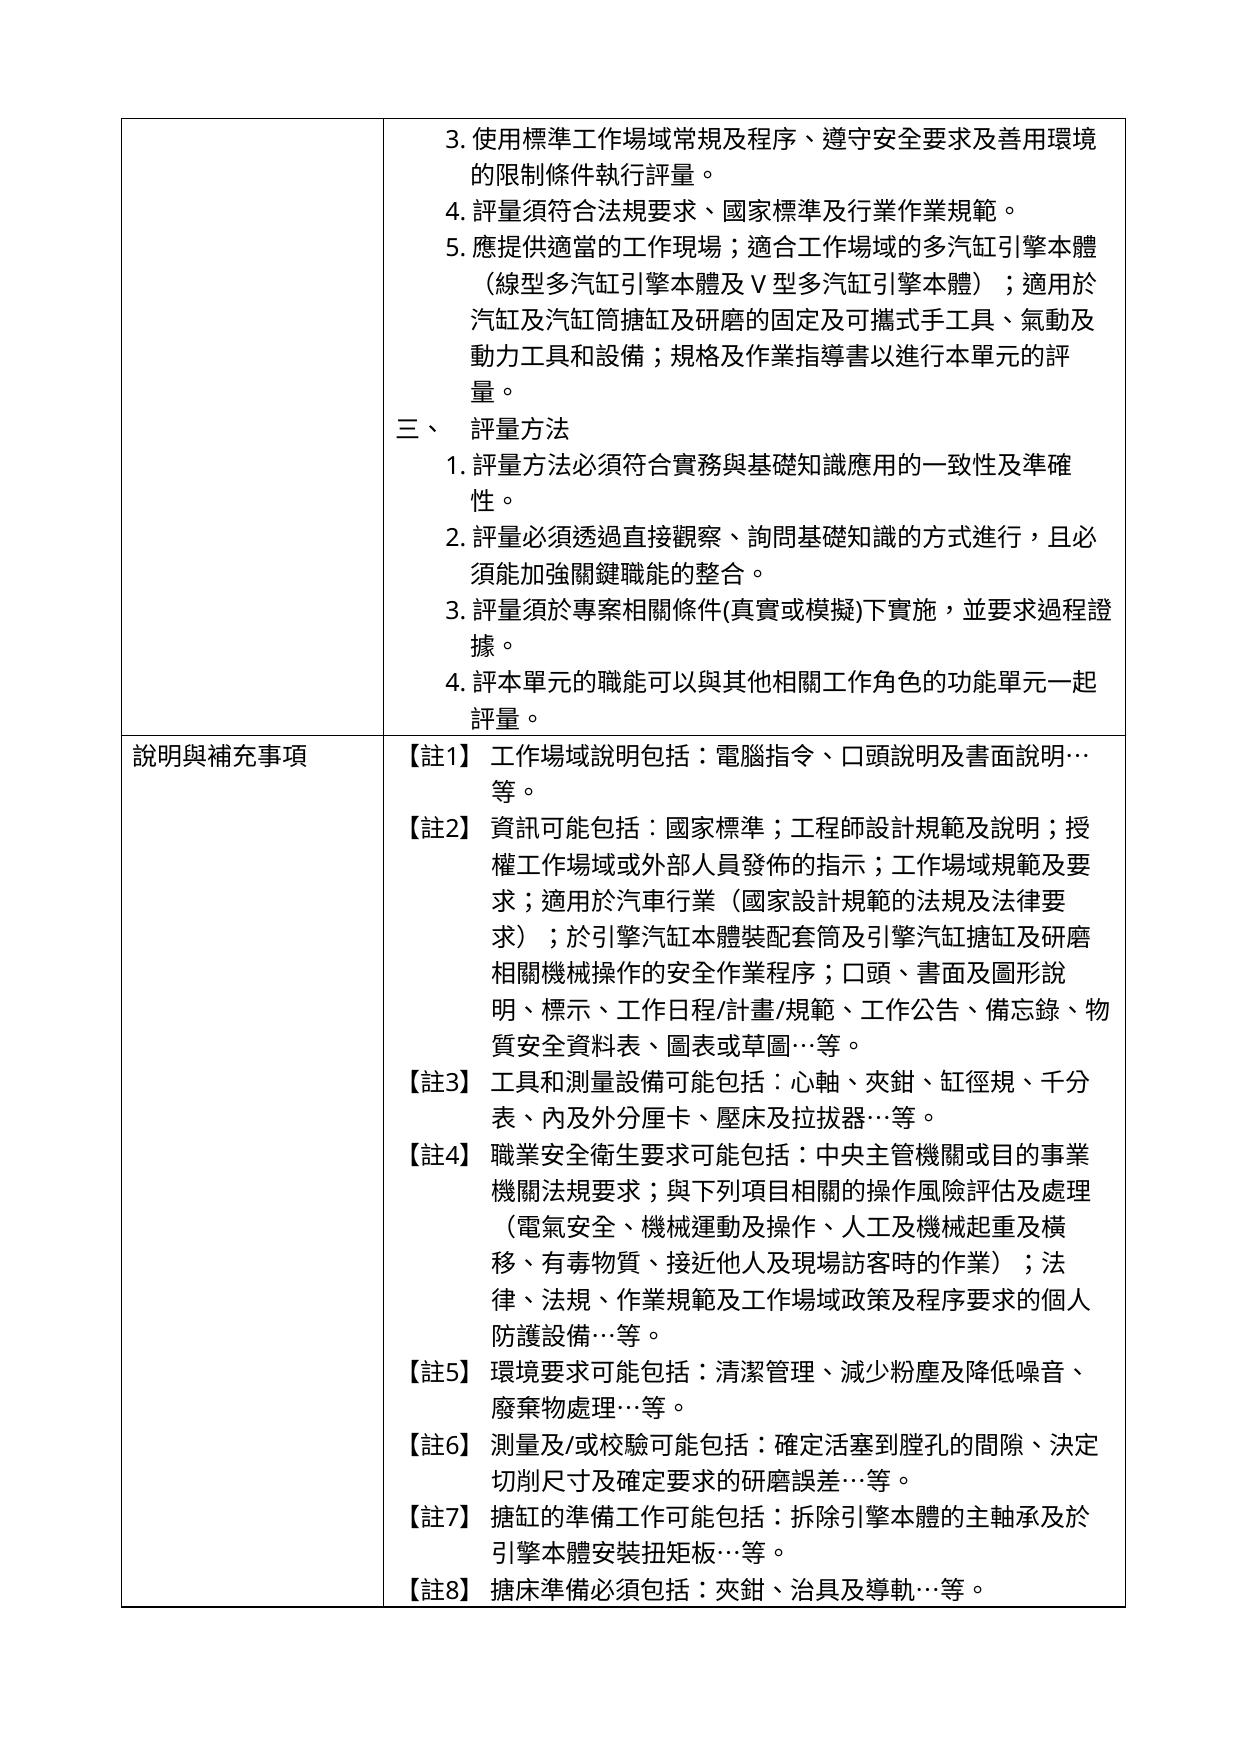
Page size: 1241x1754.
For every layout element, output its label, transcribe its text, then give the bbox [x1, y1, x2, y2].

table_cell 評量之關鍵面向/能力證明之證據 遵守安全程序及要求。 選擇適用於當前情況的搪缸、研磨的方法及技術。 以系統化的方式完成籌備活動。 依組織規範、製造商及元件供應商規定，於引擎上裝配各種套筒。 依組織規範、製造商及元件供應商規定，進行多汽缸引擎的搪缸及研磨。 在符合職業衛生安全規定，且不損及工具及設備的條件下完成作業。 評量所需情境與特定資源 在工作場域或模擬的工作現場進行評量。 在各種合適的情境及持續一段時間展示績效。 使用標準工作場域常規及程序、遵守安全要求及善用環境的限制條件執行評量。 評量須符合法規要求、國家標準及行業作業規範。 應提供適當的工作現場；適合工作場域的多汽缸引擎本體（線型多汽缸引擎本體及 V 型多汽缸引擎本體）；適用於汽缸及汽缸筒搪缸及研磨的固定及可攜式手工具、氣動及動力工具和設備；規格及作業指導書以進行本單元的評量。 評量方法 評量方法必須符合實務與基礎知識應用的一致性及準確性。 評量必須透過直接觀察、詢問基礎知識的方式進行，且必須能加強關鍵職能的整合。 評量須於專案相關條件(真實或模擬)下實施，並要求過程證據。 評本單元的職能可以與其他相關工作角色的功能單元一起評量。 [384, 119, 1125, 735]
table_cell [122, 119, 383, 735]
table_cell 說明與補充事項 [122, 736, 383, 1606]
table_cell 工作場域說明包括：電腦指令、口頭說明及書面說明…等。 資訊可能包括︰國家標準；工程師設計規範及說明；授權工作場域或外部人員發佈的指示；工作場域規範及要求；適用於汽車行業（國家設計規範的法規及法律要求）；於引擎汽缸本體裝配套筒及引擎汽缸搪缸及研磨相關機械操作的安全作業程序；口頭、書面及圖形說明、標示、工作日程/計畫/規範、工作公告、備忘錄、物質安全資料表、圖表或草圖…等。 工具和測量設備可能包括︰心軸、夾鉗、缸徑規、千分表、內及外分厘卡、壓床及拉拔器…等。 職業安全衛生要求可能包括：中央主管機關或目的事業機關法規要求；與下列項目相關的操作風險評估及處理（電氣安全、機械運動及操作、人工及機械起重及橫移、有毒物質、接近他人及現場訪客時的作業）；法律、法規、作業規範及工作場域政策及程序要求的個人防護設備…等。 環境要求可能包括：清潔管理、減少粉塵及降低噪音、廢棄物處理…等。 測量及/或校驗可能包括：確定活塞到膛孔的間隙、決定切削尺寸及確定要求的研磨誤差…等。 搪缸的準備工作可能包括：拆除引擎本體的主軸承及於引擎本體安裝扭矩板…等。 搪床準備必須包括：夾鉗、治具及導軌…等。 安裝套筒的型式可能包括：乾式套筒（干涉配合平行套筒、干涉配合凸緣套筒、鍍鉻、加工成需要尺寸的乾式凸緣套筒）及濕式套筒（凸緣及步進）…等。 搪缸方法及程序可能包括：決定要求的汽缸尺寸（研磨誤差）；引擎汽缸體搪缸準備工作，及將引擎汽缸體置入搪床（治具、導軌及夾具）；設定搪缸刀具的正確直徑，鎖定搪缸刀具並設定限位止檔；試切削的原因；針對不同物料的搪缸刀具速度及進刀速率；設定搪缸刀具速度及進刀速率的方法…等。 研磨方法及程序可能包括：研磨前後進類引擎汽缸體的清潔；準備可攜或固定式搪磨機，將引擎汽缸體裝置機器上並設定研磨行程；設定研磨速度及進刀速率以完成要求的加工結果；測量汽缸斜差、失圓度及缸筒…等。 [384, 736, 1125, 1606]
